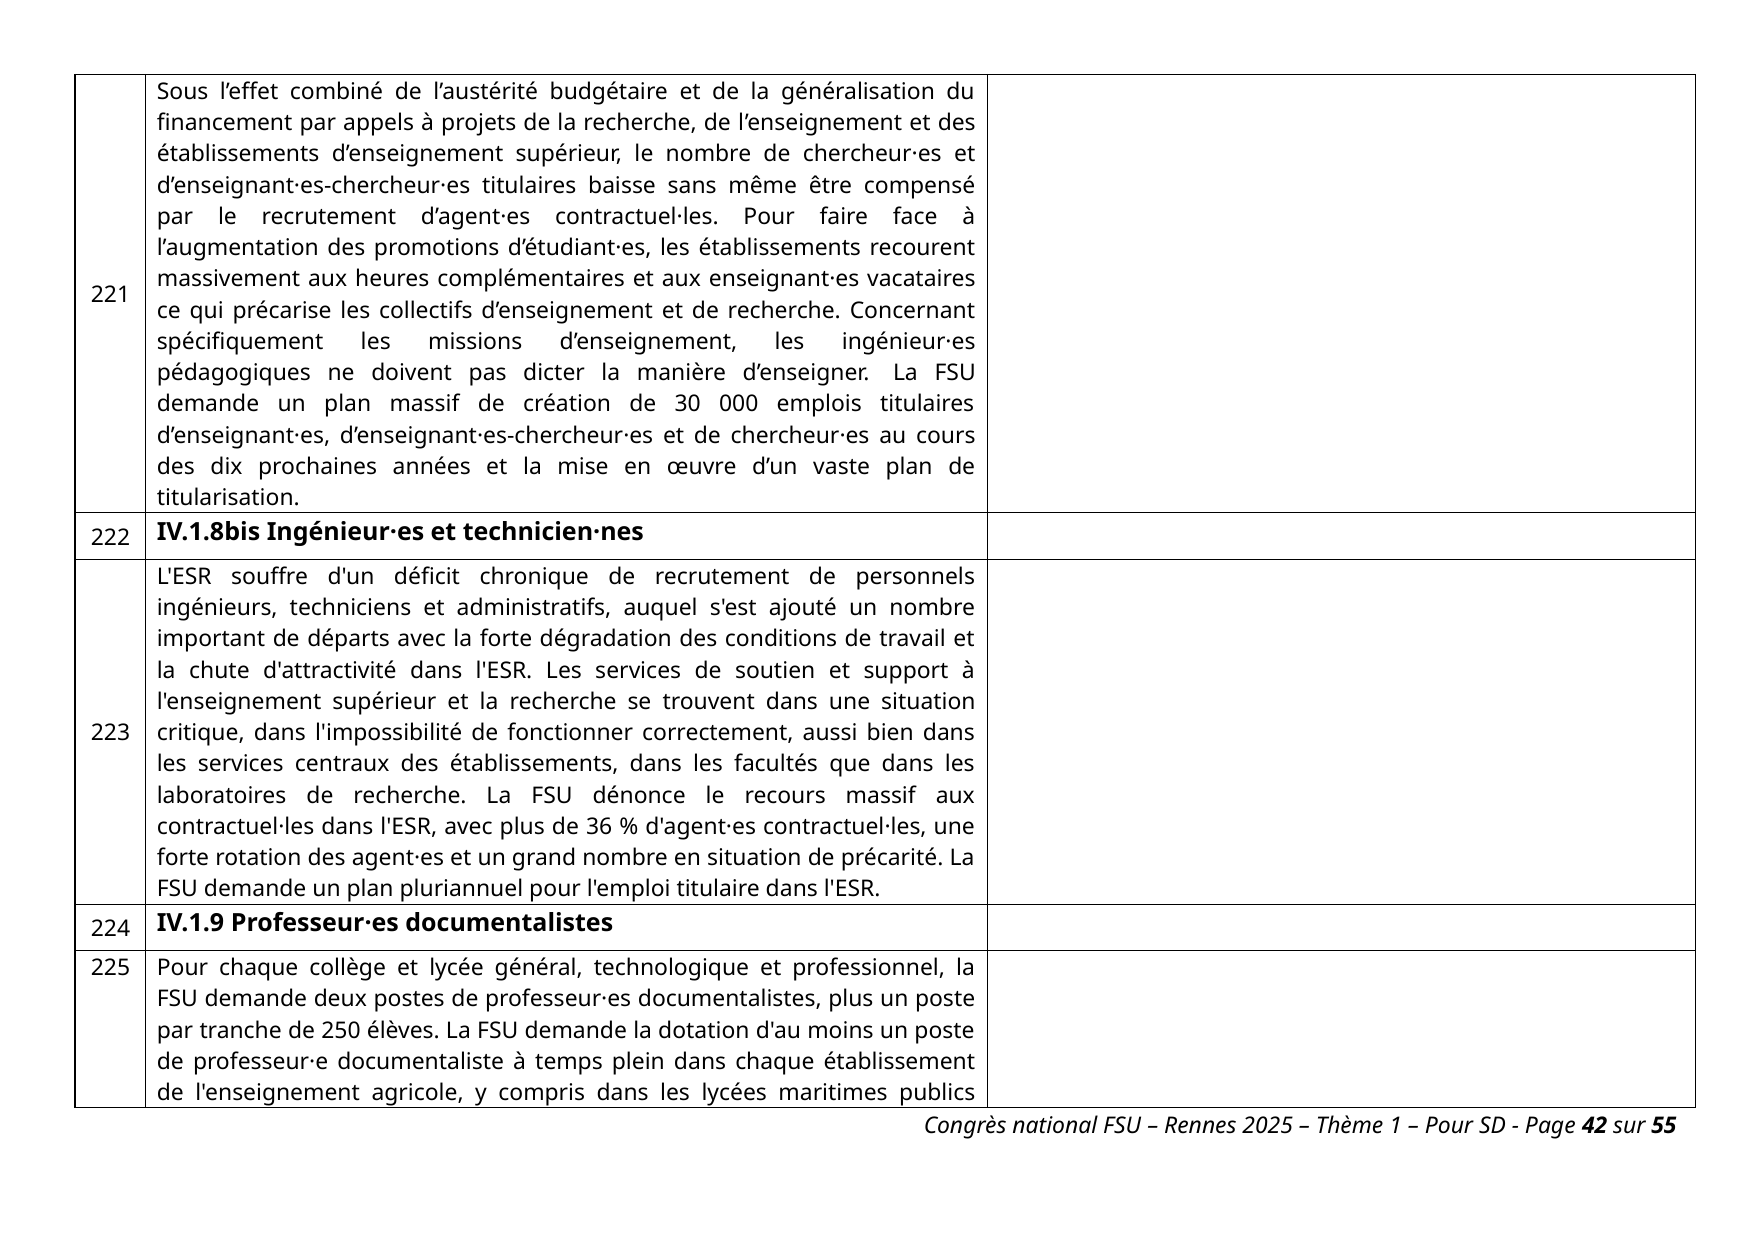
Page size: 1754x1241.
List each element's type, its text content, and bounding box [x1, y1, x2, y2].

table_cell 224 [76, 905, 145, 950]
table_cell IV.1.8bis Ingénieur·es et technicien·nes [146, 513, 987, 559]
table_cell [988, 560, 1695, 903]
table_cell L'ESR souffre d'un déficit chronique de recrutement de personnels ingénieurs, techniciens et administratifs, auquel s'est ajouté un nombre important de départs avec la forte dégradation des conditions de travail et la chute d'attractivité dans l'ESR. Les services de soutien et support à l'enseignement supérieur et la recherche se trouvent dans une situation critique, dans l'impossibilité de fonctionner correctement, aussi bien dans les services centraux des établissements, dans les facultés que dans les laboratoires de recherche. La FSU dénonce le recours massif aux contractuel·les dans l'ESR, avec plus de 36 % d'agent·es contractuel·les, une forte rotation des agent·es et un grand nombre en situation de précarité. La FSU demande un plan pluriannuel pour l'emploi titulaire dans l'ESR. [146, 560, 987, 903]
table_cell [988, 951, 1695, 1107]
table_cell 222 [76, 513, 145, 559]
table_cell [988, 75, 1695, 512]
table_cell IV.1.9 Professeur·es documentalistes [146, 905, 987, 950]
table_cell Pour chaque collège et lycée général, technologique et professionnel, la FSU demande deux postes de professeur·es documentalistes, plus un poste par tranche de 250 élèves. La FSU demande la dotation d'au moins un poste de professeur·e documentaliste à temps plein dans chaque établissement de l'enseignement agricole, y compris dans les lycées maritimes publics [146, 951, 987, 1107]
table_cell 223 [76, 560, 145, 903]
table_cell 221 [76, 75, 145, 512]
table_cell 225 [76, 951, 145, 1107]
table_cell [988, 513, 1695, 559]
table_cell [988, 905, 1695, 950]
table_cell Sous l’effet combiné de l’austérité budgétaire et de la généralisation du financement par appels à projets de la recherche, de l’enseignement et des établissements d’enseignement supérieur, le nombre de chercheur·es et d’enseignant·es-chercheur·es titulaires baisse sans même être compensé par le recrutement d’agent·es contractuel·les. Pour faire face à l’augmentation des promotions d’étudiant·es, les établissements recourent massivement aux heures complémentaires et aux enseignant·es vacataires ce qui précarise les collectifs d’enseignement et de recherche. Concernant spécifiquement les missions d’enseignement, les ingénieur·es pédagogiques ne doivent pas dicter la manière d’enseigner. La FSU demande un plan massif de création de 30 000 emplois titulaires d’enseignant·es, d’enseignant·es-chercheur·es et de chercheur·es au cours des dix prochaines années et la mise en œuvre d’un vaste plan de titularisation. [146, 75, 987, 512]
